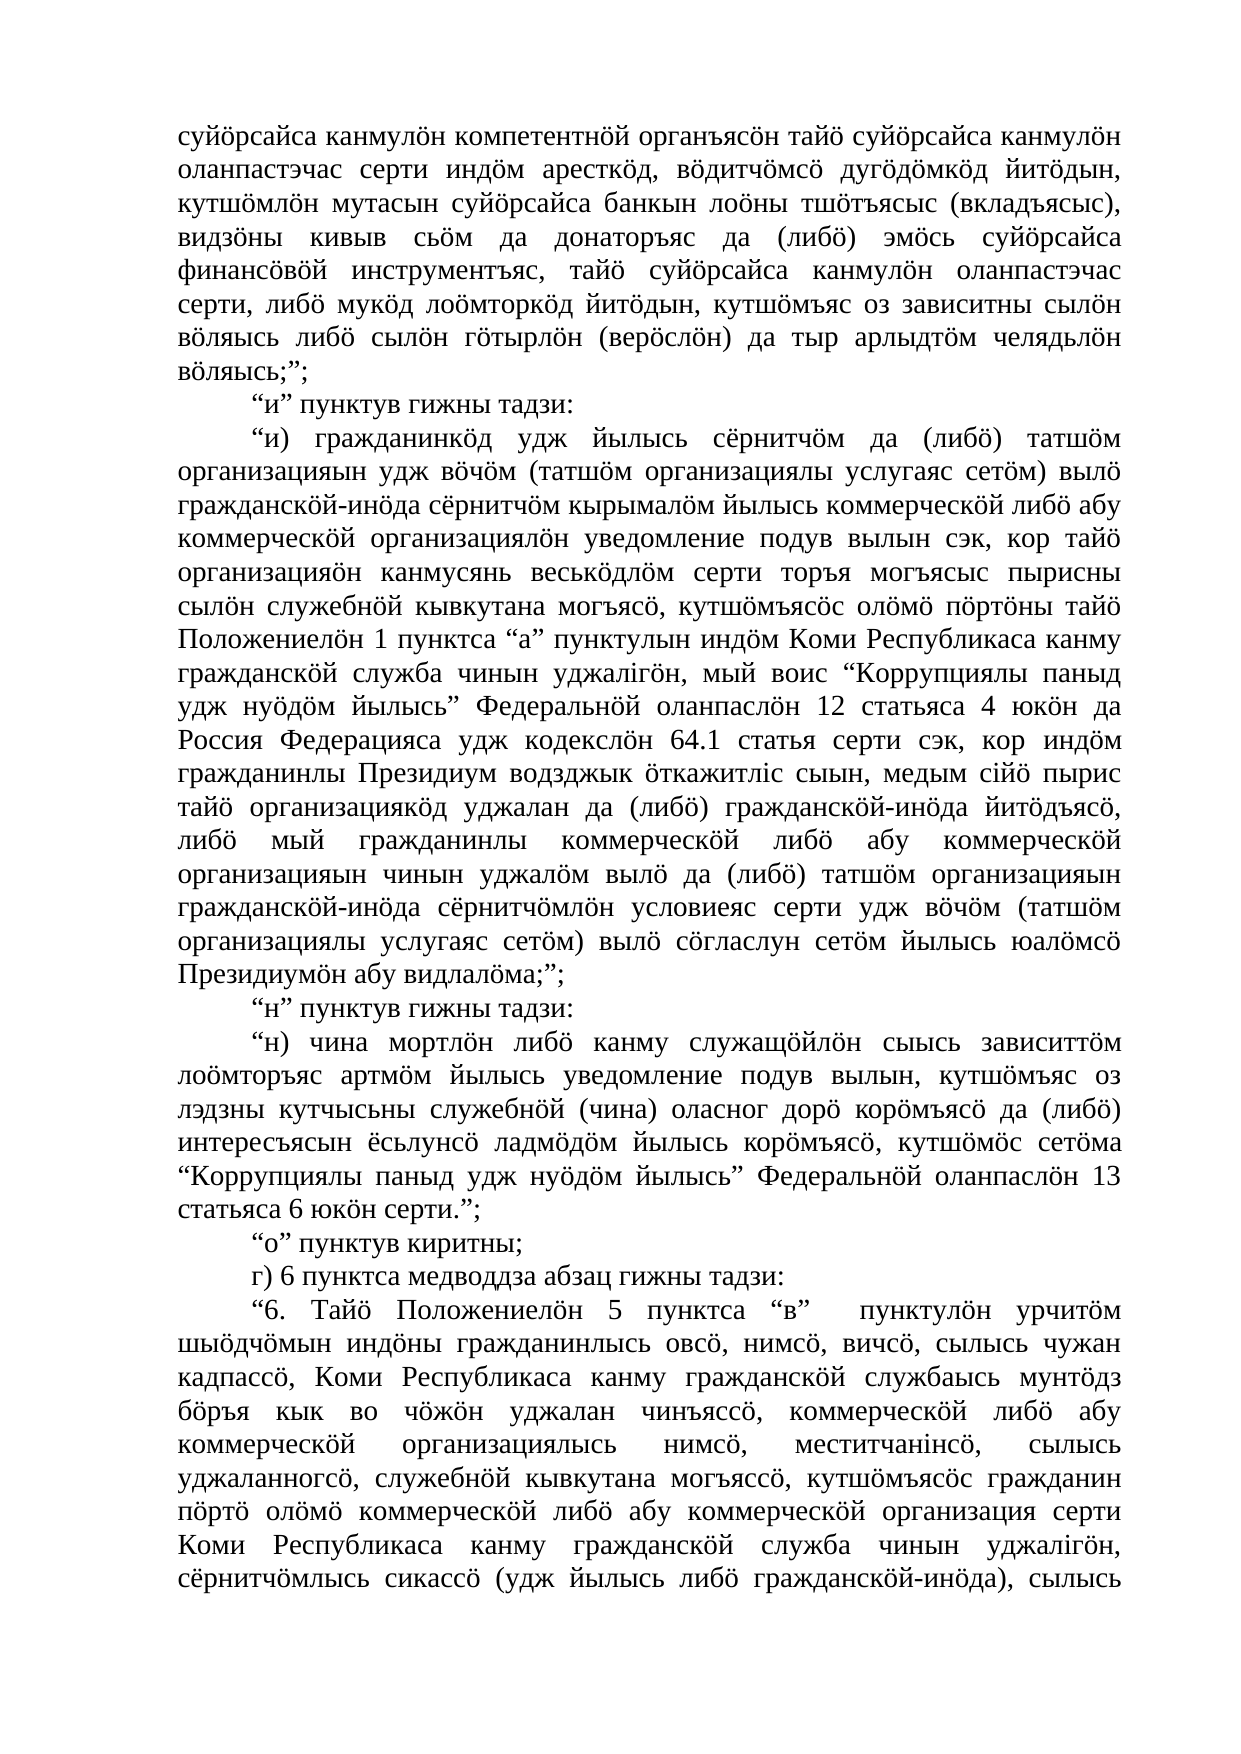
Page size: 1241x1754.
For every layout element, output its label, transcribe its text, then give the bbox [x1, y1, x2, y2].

text “н) чина мортлӧн либӧ канму служащӧйлӧн сыысь зависиттӧм лоӧмторъяс артмӧм йылысь уведомление подув вылын, кутшӧмъяс оз лэдзны кутчысьны служебнӧй (чина) оласног дорӧ корӧмъясӧ да (либӧ) интересъясын ёсьлунсӧ ладмӧдӧм йылысь корӧмъясӧ, кутшӧмӧс сетӧма “Коррупциялы паныд удж нуӧдӧм йылысь” Федеральнӧй оланпаслӧн 13 статьяса 6 юкӧн серти.”; [177, 1024, 1122, 1225]
text “и” пунктув гижны тадзи: [177, 386, 1122, 420]
text “о” пунктув киритны; [177, 1225, 1122, 1258]
text суйӧрсайса канмулӧн компетентнӧй органъясӧн тайӧ суйӧрсайса канмулӧн оланпастэчас серти индӧм аресткӧд, вӧдитчӧмсӧ дугӧдӧмкӧд йитӧдын, кутшӧмлӧн мутасын суйӧрсайса банкын лоӧны тшӧтъясыс (вкладъясыс), видзӧны кивыв сьӧм да донаторъяс да (либӧ) эмӧсь суйӧрсайса финансӧвӧй инструментъяс, тайӧ суйӧрсайса канмулӧн оланпастэчас серти, либӧ мукӧд лоӧмторкӧд йитӧдын, кутшӧмъяс оз зависитны сылӧн вӧляысь либӧ сылӧн гӧтырлӧн (верӧслӧн) да тыр арлыдтӧм челядьлӧн вӧляысь;”; [177, 118, 1122, 386]
text “и) гражданинкӧд удж йылысь сёрнитчӧм да (либӧ) татшӧм организацияын удж вӧчӧм (татшӧм организациялы услугаяс сетӧм) вылӧ гражданскӧй-инӧда сёрнитчӧм кырымалӧм йылысь коммерческӧй либӧ абу коммерческӧй организациялӧн уведомление подув вылын сэк, кор тайӧ организацияӧн канмусянь веськӧдлӧм серти торъя могъясыс пырисны сылӧн служебнӧй кывкутана могъясӧ, кутшӧмъясӧс олӧмӧ пӧртӧны тайӧ Положениелӧн 1 пунктса “а” пунктулын индӧм Коми Республикаса канму гражданскӧй служба чинын уджалігӧн, мый воис “Коррупциялы паныд удж нуӧдӧм йылысь” Федеральнӧй оланпаслӧн 12 статьяса 4 юкӧн да Россия Федерацияса удж кодекслӧн 64.1 статья серти сэк, кор индӧм гражданинлы Президиум водзджык ӧткажитліс сыын, медым сійӧ пырис тайӧ организациякӧд уджалан да (либӧ) гражданскӧй-инӧда йитӧдъясӧ, либӧ мый гражданинлы коммерческӧй либӧ абу коммерческӧй организацияын чинын уджалӧм вылӧ да (либӧ) татшӧм организацияын гражданскӧй-инӧда сёрнитчӧмлӧн условиеяс серти удж вӧчӧм (татшӧм организациялы услугаяс сетӧм) вылӧ сӧгласлун сетӧм йылысь юалӧмсӧ Президиумӧн абу видлалӧма;”; [177, 420, 1122, 990]
text “6. Тайӧ Положениелӧн 5 пунктса “в” пунктулӧн урчитӧм шыӧдчӧмын индӧны гражданинлысь овсӧ, нимсӧ, вичсӧ, сылысь чужан кадпассӧ, Коми Республикаса канму гражданскӧй службаысь мунтӧдз бӧръя кык во чӧжӧн уджалан чинъяссӧ, коммерческӧй либӧ абу коммерческӧй организациялысь нимсӧ, меститчанінсӧ, сылысь уджаланногсӧ, служебнӧй кывкутана могъяссӧ, кутшӧмъясӧс гражданин пӧртӧ олӧмӧ коммерческӧй либӧ абу коммерческӧй организация серти Коми Республикаса канму гражданскӧй служба чинын уджалігӧн, сёрнитчӧмлысь сикассӧ (удж йылысь либӧ гражданскӧй-инӧда), сылысь [177, 1292, 1122, 1594]
text г) 6 пунктса медводдза абзац гижны тадзи: [177, 1258, 1122, 1292]
text “н” пунктув гижны тадзи: [177, 990, 1122, 1024]
